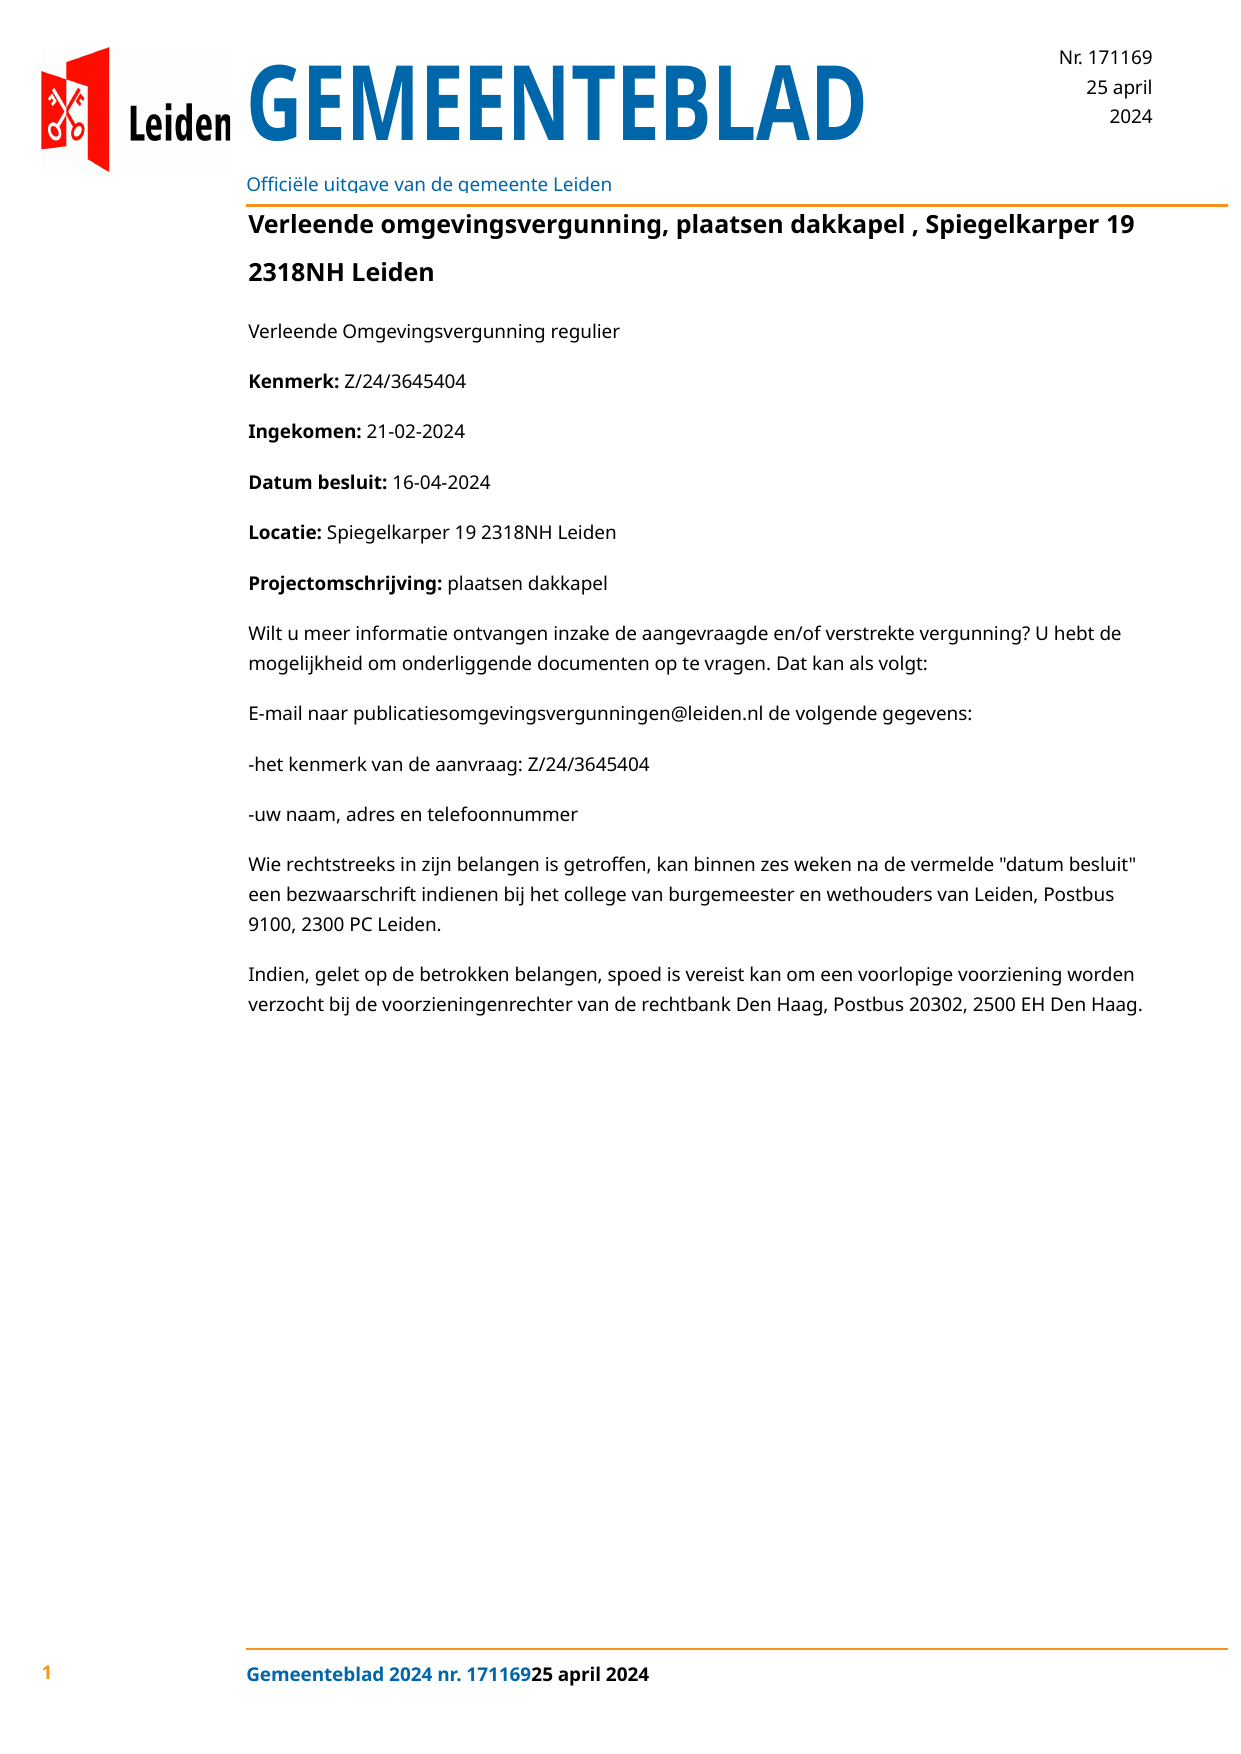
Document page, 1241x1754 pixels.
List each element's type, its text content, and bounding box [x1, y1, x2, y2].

text Projectomschrijving: plaatsen dakkapel [248, 570, 1152, 596]
text -het kenmerk van de aanvraag: Z/24/3645404 [248, 751, 1152, 777]
text Ingekomen: 21-02-2024 [248, 419, 1152, 444]
text -uw naam, adres en telefoonnummer [248, 801, 1152, 827]
text Wilt u meer informatie ontvangen inzake de aangevraagde en/of verstrekte vergunning? U hebt de mogelijkheid om onderliggende documenten op te vragen. Dat kan als volgt: [248, 620, 1152, 676]
text Indien, gelet op de betrokken belangen, spoed is vereist kan om een voorlopige voorziening worden verzocht bij de voorzieningenrechter van de rechtbank Den Haag, Postbus 20302, 2500 EH Den Haag. [248, 961, 1152, 1017]
text Locatie: Spiegelkarper 19 2318NH Leiden [248, 519, 1152, 545]
text Verleende Omgevingsvergunning regulier [248, 318, 1152, 344]
text Kenmerk: Z/24/3645404 [248, 368, 1152, 394]
text Verleende omgevingsvergunning, plaatsen dakkapel , Spiegelkarper 19 2318NH Leiden [248, 207, 1152, 288]
picture [41, 47, 231, 172]
text E-mail naar publicatiesomgevingsvergunningen@leiden.nl de volgende gegevens: [248, 700, 1152, 726]
text Datum besluit: 16-04-2024 [248, 469, 1152, 495]
text Wie rechtstreeks in zijn belangen is getroffen, kan binnen zes weken na de vermelde "datum besluit" een bezwaarschrift indienen bij het college van burgemeester en wethouders van Leiden, Postbus 9100, 2300 PC Leiden. [248, 852, 1152, 937]
